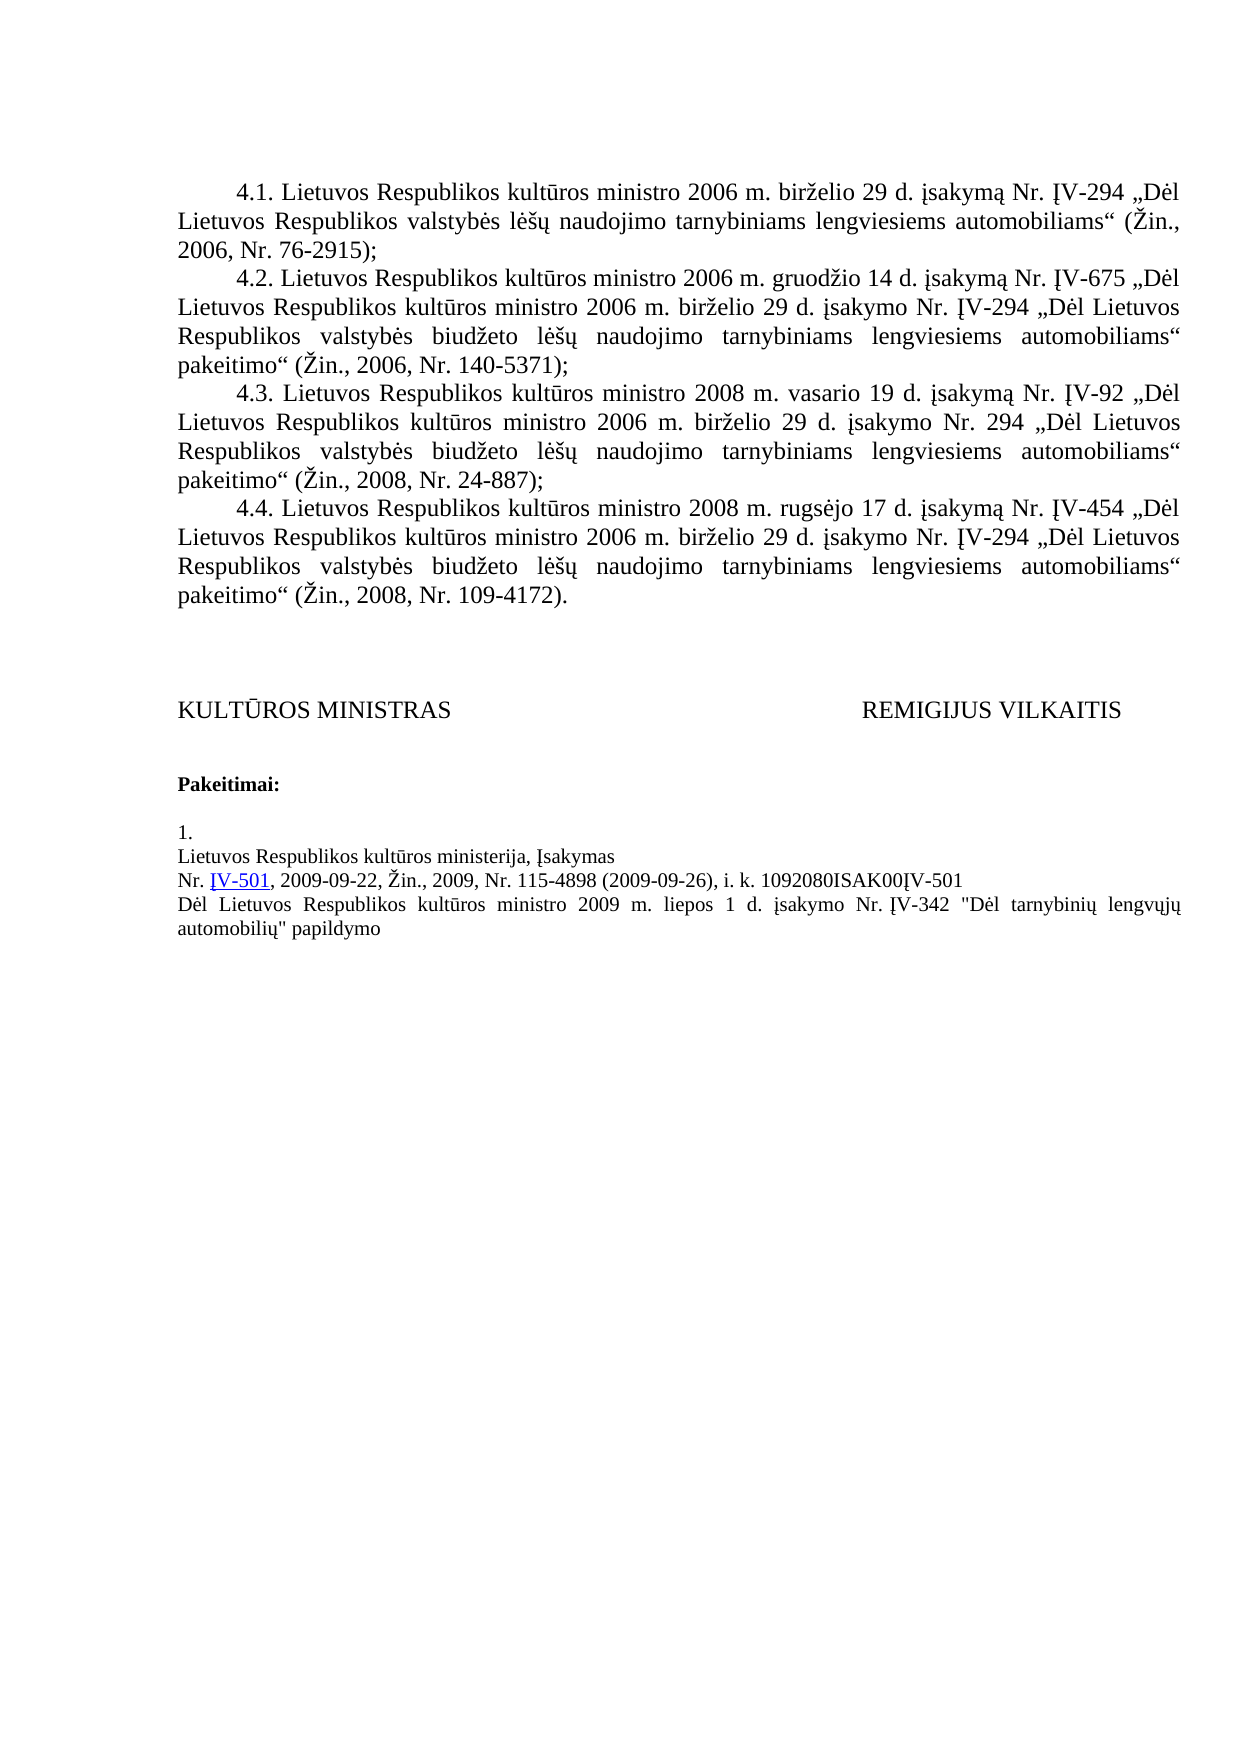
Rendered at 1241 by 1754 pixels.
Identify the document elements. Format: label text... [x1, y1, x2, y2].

text 1. [177, 820, 1181, 844]
text Pakeitimai: [177, 772, 1181, 796]
text 4.1. Lietuvos Respublikos kultūros ministro 2006 m. birželio 29 d. įsakymą Nr. ĮV-294 „Dėl Lietuvos Respublikos valstybės lėšų naudojimo tarnybiniams lengviesiems automobiliams“ (Žin., 2006, Nr. 76-2915); [177, 177, 1181, 263]
text Dėl Lietuvos Respublikos kultūros ministro 2009 m. liepos 1 d. įsakymo Nr. ĮV-342 "Dėl tarnybinių lengvųjų automobilių" papildymo [177, 892, 1181, 940]
text 4.3. Lietuvos Respublikos kultūros ministro 2008 m. vasario 19 d. įsakymą Nr. ĮV-92 „Dėl Lietuvos Respublikos kultūros ministro 2006 m. birželio 29 d. įsakymo Nr. 294 „Dėl Lietuvos Respublikos valstybės biudžeto lėšų naudojimo tarnybiniams lengviesiems automobiliams“ pakeitimo“ (Žin., 2008, Nr. 24-887); [177, 378, 1181, 493]
text 4.2. Lietuvos Respublikos kultūros ministro 2006 m. gruodžio 14 d. įsakymą Nr. ĮV-675 „Dėl Lietuvos Respublikos kultūros ministro 2006 m. birželio 29 d. įsakymo Nr. ĮV-294 „Dėl Lietuvos Respublikos valstybės biudžeto lėšų naudojimo tarnybiniams lengviesiems automobiliams“ pakeitimo“ (Žin., 2006, Nr. 140-5371); [177, 263, 1181, 378]
text Nr. ĮV-501, 2009-09-22, Žin., 2009, Nr. 115-4898 (2009-09-26), i. k. 1092080ISAK00ĮV-501 [177, 868, 1181, 892]
text 4.4. Lietuvos Respublikos kultūros ministro 2008 m. rugsėjo 17 d. įsakymą Nr. ĮV-454 „Dėl Lietuvos Respublikos kultūros ministro 2006 m. birželio 29 d. įsakymo Nr. ĮV-294 „Dėl Lietuvos Respublikos valstybės biudžeto lėšų naudojimo tarnybiniams lengviesiems automobiliams“ pakeitimo“ (Žin., 2008, Nr. 109-4172). [177, 493, 1181, 608]
text Kultūros ministras Remigijus Vilkaitis [177, 695, 1181, 723]
text Lietuvos Respublikos kultūros ministerija, Įsakymas [177, 844, 1181, 868]
